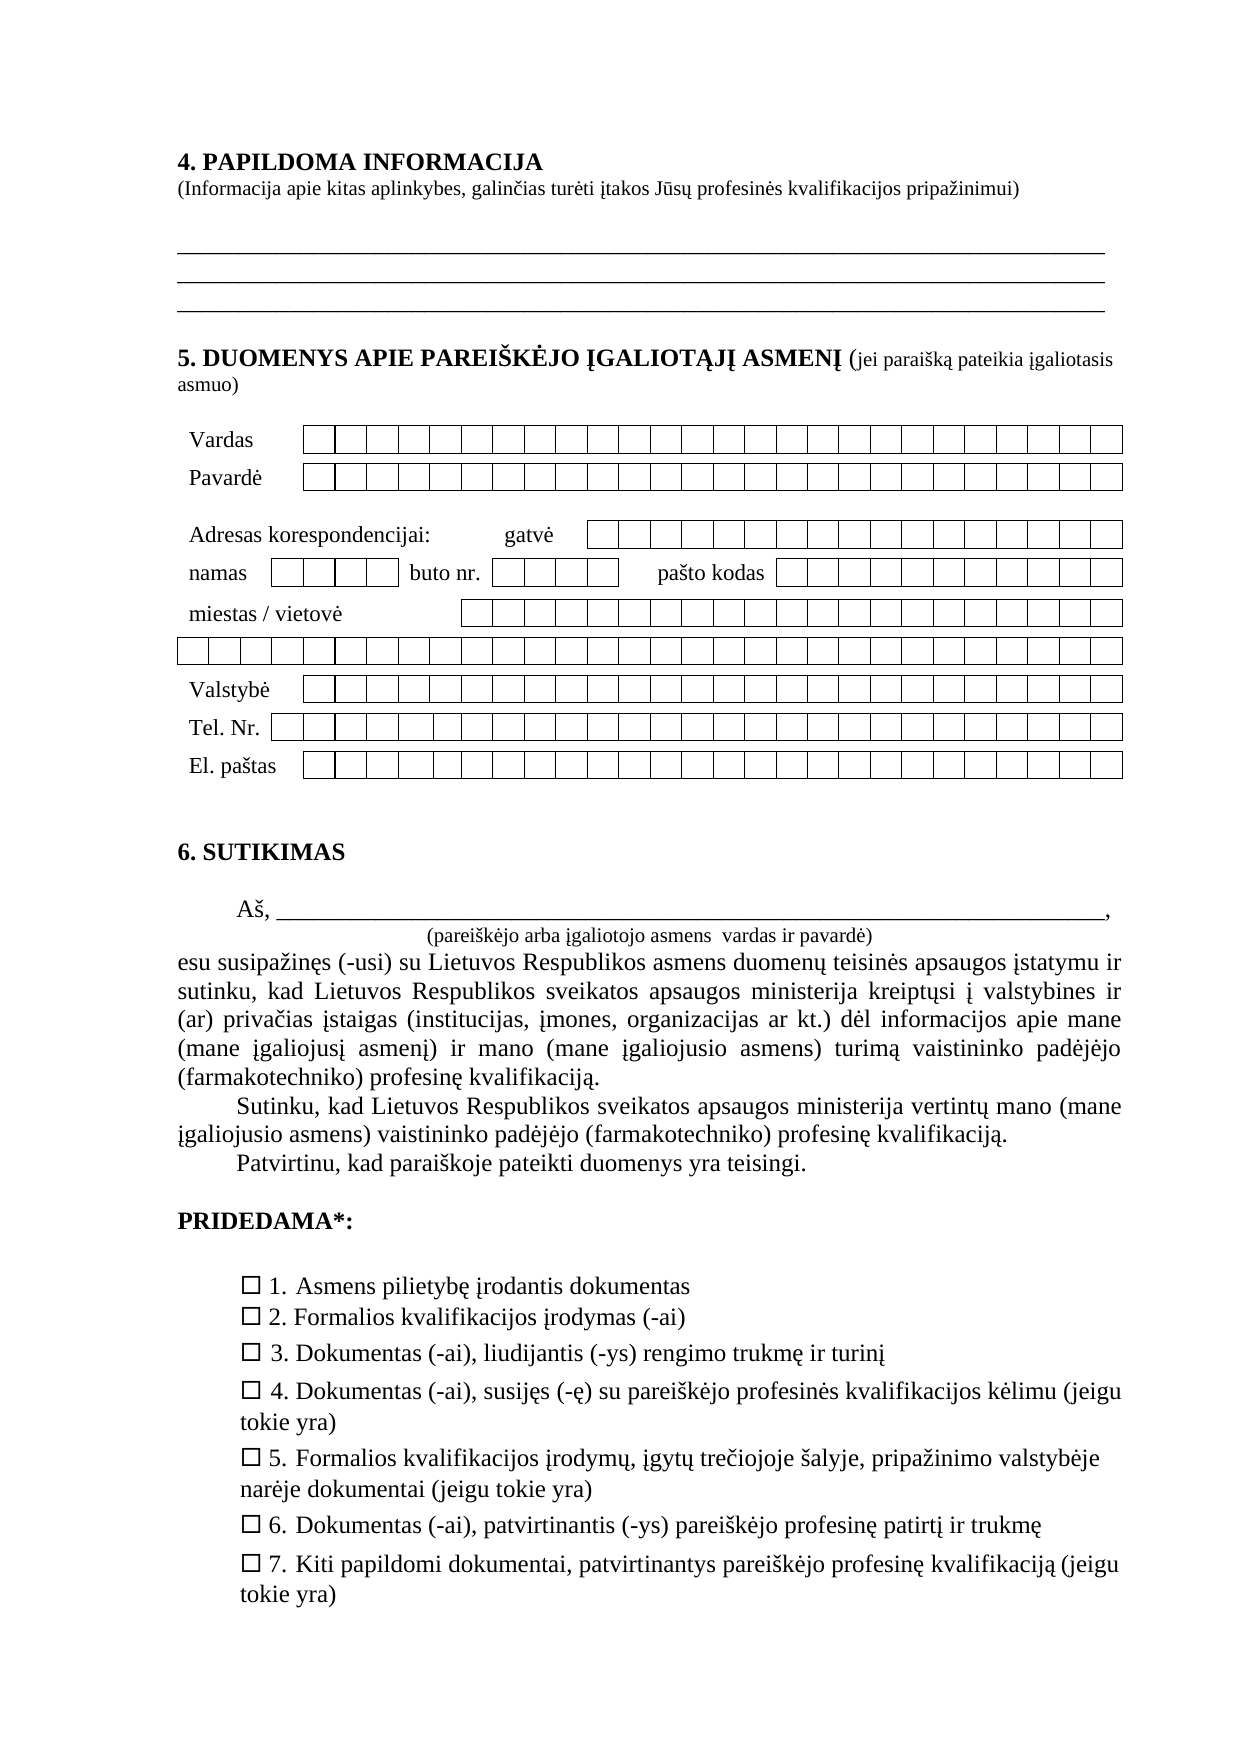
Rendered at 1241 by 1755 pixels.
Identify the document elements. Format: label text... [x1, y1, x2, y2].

table_cell [714, 464, 744, 490]
table_cell [367, 752, 398, 778]
table_header [965, 426, 996, 452]
table_cell namas [177, 558, 271, 586]
table_cell [525, 752, 555, 778]
table_cell [1060, 559, 1090, 586]
table_cell [997, 676, 1027, 702]
table_cell [808, 752, 838, 778]
table_cell [1028, 559, 1059, 586]
table_cell [367, 676, 398, 702]
table_cell [177, 586, 1122, 599]
table_cell [493, 638, 524, 664]
table_cell [1060, 676, 1090, 702]
table_cell [1091, 638, 1122, 664]
text (Informacija apie kitas aplinkybes, galinčias turėti įtakos Jūsų profesinės kvalifikacijos pripažinimui) [177, 176, 1122, 200]
table_cell [1060, 521, 1090, 548]
table_cell [965, 464, 996, 490]
text 6. SUTIKIMAS [177, 837, 1122, 865]
table_cell [682, 600, 713, 626]
table_cell [965, 521, 996, 548]
table_cell [651, 464, 681, 490]
table_cell [745, 714, 776, 740]
table_cell [777, 752, 807, 778]
table_cell [177, 453, 1122, 463]
table_cell [1091, 600, 1122, 626]
text  4. Dokumentas (-ai), susijęs (-ę) su pareiškėjo profesinės kvalifikacijos kėlimu (jeigu tokie yra) [240, 1369, 1122, 1436]
table_cell [556, 638, 587, 664]
table_cell [619, 752, 650, 778]
table_cell [839, 676, 870, 702]
table_cell [399, 638, 429, 664]
table_header [367, 426, 398, 452]
table_cell [714, 600, 744, 626]
table_header [651, 426, 681, 452]
table_header [1028, 426, 1059, 452]
table_cell [777, 600, 807, 626]
table_cell [588, 638, 618, 664]
table_cell [462, 714, 492, 740]
table_cell [525, 559, 555, 586]
table_cell [839, 638, 870, 664]
text pridedama*: [177, 1206, 1122, 1234]
table_cell [745, 464, 776, 490]
table_header [1060, 426, 1090, 452]
table_cell [304, 714, 334, 740]
table_cell [871, 464, 901, 490]
table_cell Valstybė [177, 675, 303, 702]
table_cell [1091, 752, 1122, 778]
table_cell [367, 714, 398, 740]
table_header [336, 426, 366, 452]
table_header [714, 426, 744, 452]
text Sutinku, kad Lietuvos Respublikos sveikatos apsaugos ministerija vertintų mano (mane įgaliojusio asmens) vaistininko padėjėjo (farmakotechniko) profesinę kvalifikaciją. [177, 1091, 1122, 1148]
table_cell [682, 752, 713, 778]
text Patvirtinu, kad paraiškoje pateikti duomenys yra teisingi. [177, 1148, 1122, 1177]
table_cell [965, 714, 996, 740]
table_cell [209, 638, 240, 664]
text  3. Dokumentas (-ai), liudijantis (-ys) rengimo trukmę ir turinį [240, 1330, 1122, 1369]
table_cell [1091, 676, 1122, 702]
table_header [839, 426, 870, 452]
table_cell [493, 559, 524, 586]
table_header [493, 426, 524, 452]
table_cell [745, 600, 776, 626]
table_cell [934, 638, 964, 664]
table_cell [997, 638, 1027, 664]
table_cell [934, 676, 964, 702]
table_cell [808, 676, 838, 702]
table_cell [588, 714, 618, 740]
table_cell [272, 714, 303, 740]
table_cell El. paštas [177, 751, 303, 778]
table_header [682, 426, 713, 452]
table_cell [1028, 521, 1059, 548]
table_cell [839, 521, 870, 548]
table_cell [399, 464, 429, 490]
table_cell [902, 600, 933, 626]
table_cell [525, 676, 555, 702]
table_cell [588, 600, 618, 626]
table_cell [493, 752, 524, 778]
table_cell [434, 714, 461, 740]
table_cell [714, 521, 744, 548]
table_cell [1028, 600, 1059, 626]
table_cell [808, 464, 838, 490]
table_cell [304, 559, 334, 586]
table_cell [177, 501, 1122, 520]
table_cell [336, 559, 366, 586]
table_cell [1091, 559, 1122, 586]
table_cell [336, 752, 366, 778]
table_cell [430, 638, 461, 664]
table_cell [997, 559, 1027, 586]
table_header [588, 426, 618, 452]
table_cell [241, 638, 271, 664]
table_cell [997, 521, 1027, 548]
table_cell [177, 740, 1122, 751]
table_cell pašto kodas [619, 558, 776, 586]
table_cell [745, 521, 776, 548]
table_cell [808, 638, 838, 664]
table_cell buto nr. [399, 558, 492, 586]
table_cell [839, 464, 870, 490]
table_cell [745, 676, 776, 702]
table_cell [839, 600, 870, 626]
table_cell [1028, 676, 1059, 702]
table_cell [367, 638, 398, 664]
table_cell [1060, 600, 1090, 626]
table_cell [588, 464, 618, 490]
table_cell [619, 714, 650, 740]
table_cell [965, 600, 996, 626]
table_cell [1060, 752, 1090, 778]
table_cell [777, 559, 807, 586]
table_cell [965, 638, 996, 664]
table_cell [588, 676, 618, 702]
table_cell [177, 490, 1122, 501]
table_cell [177, 626, 1122, 637]
table_cell [1060, 638, 1090, 664]
table_cell [430, 464, 461, 490]
table_header Vardas [177, 425, 303, 452]
table_cell [682, 521, 713, 548]
table_cell [808, 600, 838, 626]
table_cell [304, 464, 334, 490]
table_header [777, 426, 807, 452]
table_cell [1060, 714, 1090, 740]
table_cell [808, 714, 838, 740]
table_cell [336, 676, 366, 702]
table_cell [714, 638, 744, 664]
table_cell [714, 752, 744, 778]
table_cell [902, 714, 933, 740]
table_cell gatvė [493, 520, 587, 548]
table_cell [777, 464, 807, 490]
table_cell [997, 464, 1027, 490]
table_cell [997, 714, 1027, 740]
text  1. Asmens pilietybę įrodantis dokumentas [240, 1263, 1122, 1302]
table_cell [682, 464, 713, 490]
table_cell [934, 464, 964, 490]
table_cell [588, 752, 618, 778]
table_cell [493, 714, 524, 740]
table_cell miestas / vietovė [177, 599, 461, 626]
table_cell [493, 676, 524, 702]
table_cell [934, 752, 964, 778]
table_cell [556, 464, 587, 490]
table_cell [430, 676, 461, 702]
table_header [871, 426, 901, 452]
table_cell [651, 600, 681, 626]
table_cell [399, 676, 429, 702]
table_cell [462, 464, 492, 490]
table_header [430, 426, 461, 452]
table_cell [871, 600, 901, 626]
table_cell [336, 638, 366, 664]
table_cell [934, 600, 964, 626]
table_cell [777, 676, 807, 702]
table_cell [304, 752, 334, 778]
table_cell [493, 600, 524, 626]
table_cell [682, 676, 713, 702]
table_cell [272, 559, 303, 586]
text 5. DUOMENYS APIE PAREIŠKĖJO ĮGALIOTĄJĮ ASMENĮ (jei paraišką pateikia įgaliotasis asmuo) [177, 343, 1122, 396]
table_cell [934, 714, 964, 740]
table_header [619, 426, 650, 452]
table_cell [1028, 638, 1059, 664]
table_cell [556, 600, 587, 626]
table_header [997, 426, 1027, 452]
table_cell Adresas korespondencijai: [177, 520, 493, 548]
table_cell [399, 752, 433, 778]
table_cell [588, 559, 618, 586]
table_cell Pavardė [177, 463, 303, 490]
table_cell [619, 638, 650, 664]
table_header [934, 426, 964, 452]
table_cell [1091, 714, 1122, 740]
table_cell [651, 638, 681, 664]
table_cell [525, 600, 555, 626]
table_cell [871, 676, 901, 702]
text 4. PAPILDOMA INFORMACIJA [177, 147, 1122, 176]
table_cell [839, 714, 870, 740]
table_cell [871, 521, 901, 548]
table_cell [462, 600, 492, 626]
text  7. Kiti papildomi dokumentai, patvirtinantys pareiškėjo profesinę kvalifikaciją (jeigu tokie yra) [240, 1541, 1122, 1608]
table_cell [619, 600, 650, 626]
table_cell [619, 676, 650, 702]
table_cell [177, 548, 1122, 558]
table_cell [871, 714, 901, 740]
table_cell [525, 714, 555, 740]
table_cell [1028, 752, 1059, 778]
table_header [1091, 426, 1122, 452]
table_cell [651, 714, 681, 740]
table_cell [588, 521, 618, 548]
table_cell [997, 600, 1027, 626]
table_cell [619, 464, 650, 490]
table_cell [965, 676, 996, 702]
text (pareiškėjo arba įgaliotojo asmens vardas ir pavardė) [177, 923, 1122, 947]
table_cell [304, 638, 334, 664]
table_cell [336, 714, 366, 740]
table_cell [651, 752, 681, 778]
table_cell [1091, 521, 1122, 548]
table_cell [177, 665, 1122, 675]
table_cell [556, 752, 587, 778]
table_cell [902, 464, 933, 490]
table_header [399, 426, 429, 452]
table_cell [651, 676, 681, 702]
table_cell [367, 464, 398, 490]
table_cell [902, 676, 933, 702]
table_cell [839, 559, 870, 586]
table_cell [336, 464, 366, 490]
table_cell [682, 638, 713, 664]
table_cell [902, 521, 933, 548]
table_cell [965, 752, 996, 778]
table_cell [462, 638, 492, 664]
table_cell [714, 676, 744, 702]
table_cell [808, 559, 838, 586]
table_header [556, 426, 587, 452]
table_cell [902, 638, 933, 664]
table_cell [1028, 464, 1059, 490]
text  2. Formalios kvalifikacijos įrodymas (-ai) [240, 1302, 1122, 1330]
text Aš, , [177, 894, 1122, 923]
table_cell [556, 714, 587, 740]
table_cell [839, 752, 870, 778]
table_cell [871, 638, 901, 664]
table_cell [777, 521, 807, 548]
table_cell [714, 714, 744, 740]
table_cell [525, 464, 555, 490]
table_cell [367, 559, 398, 586]
table_cell [272, 638, 303, 664]
table_cell [745, 638, 776, 664]
table_cell [871, 752, 901, 778]
table_cell [682, 714, 713, 740]
table_cell [934, 559, 964, 586]
table_cell [777, 638, 807, 664]
table_header [808, 426, 838, 452]
table_cell [871, 559, 901, 586]
table_cell [178, 638, 208, 664]
table_header [745, 426, 776, 452]
text  6. Dokumentas (-ai), patvirtinantis (-ys) pareiškėjo profesinę patirtį ir trukmę [240, 1503, 1122, 1541]
table_header [902, 426, 933, 452]
table_cell [651, 521, 681, 548]
table_cell [462, 752, 492, 778]
table_header [304, 426, 334, 452]
table_cell [934, 521, 964, 548]
table_cell [525, 638, 555, 664]
table_cell [1028, 714, 1059, 740]
table_cell [556, 559, 587, 586]
table_cell [434, 752, 461, 778]
table_cell [493, 464, 524, 490]
table_cell [777, 714, 807, 740]
table_cell Tel. Nr. [177, 713, 271, 740]
table_cell [619, 521, 650, 548]
table_cell [399, 714, 433, 740]
table_cell [808, 521, 838, 548]
table_cell [462, 676, 492, 702]
table_cell [965, 559, 996, 586]
table_cell [177, 702, 1122, 713]
table_header [525, 426, 555, 452]
table_cell [1091, 464, 1122, 490]
table_cell [304, 676, 334, 702]
table_cell [902, 559, 933, 586]
table_cell [902, 752, 933, 778]
table_cell [997, 752, 1027, 778]
table_cell [1060, 464, 1090, 490]
table_cell [745, 752, 776, 778]
table_header [462, 426, 492, 452]
text  5. Formalios kvalifikacijos įrodymų, įgytų trečiojoje šalyje, pripažinimo valstybėje narėje dokumentai (jeigu tokie yra) [240, 1436, 1122, 1503]
text esu susipažinęs (-usi) su Lietuvos Respublikos asmens duomenų teisinės apsaugos įstatymu ir sutinku, kad Lietuvos Respublikos sveikatos apsaugos ministerija kreiptųsi į valstybines ir (ar) privačias įstaigas (institucijas, įmones, organizacijas ar kt.) dėl informacijos apie mane (mane įgaliojusį asmenį) ir mano (mane įgaliojusio asmens) turimą vaistininko padėjėjo (farmakotechniko) profesinę kvalifikaciją. [177, 947, 1122, 1091]
table_cell [556, 676, 587, 702]
